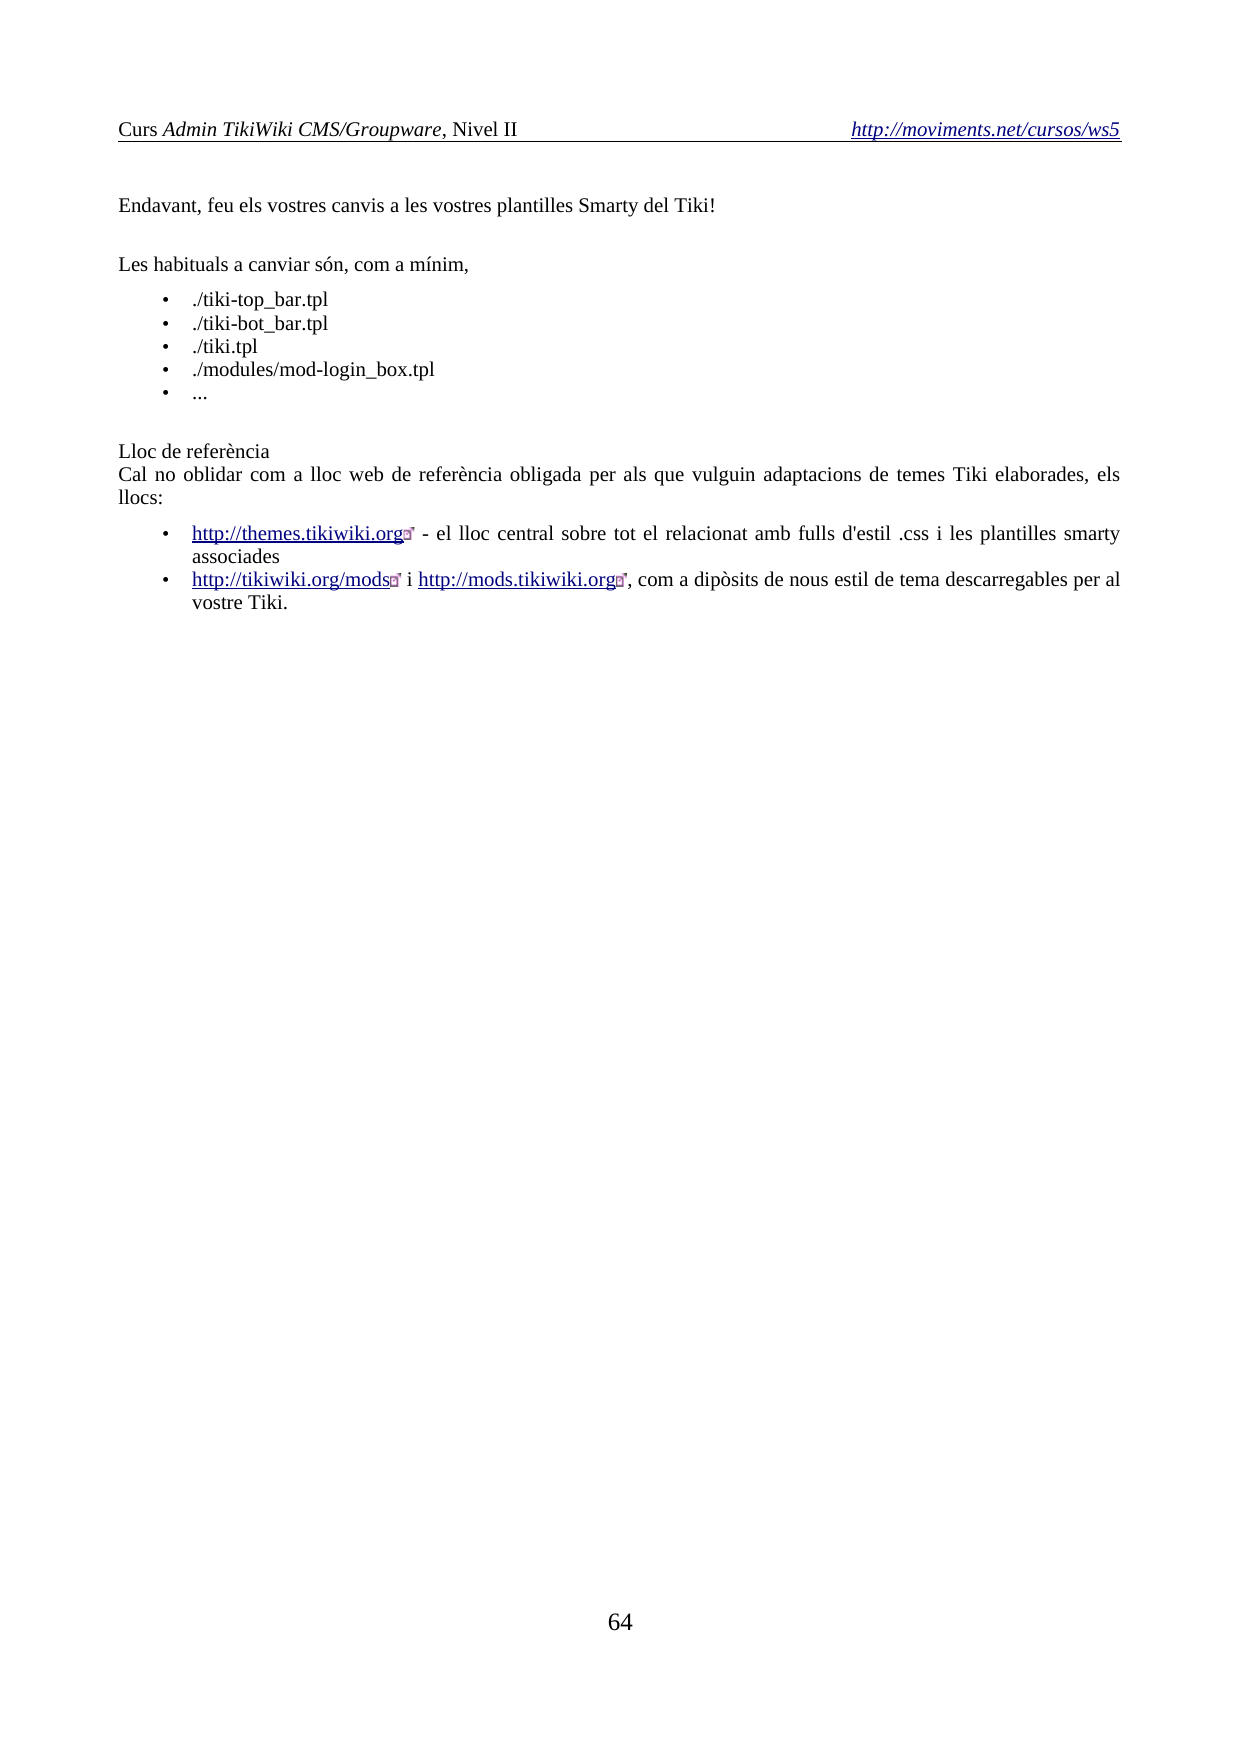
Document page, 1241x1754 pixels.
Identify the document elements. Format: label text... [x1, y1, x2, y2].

list ./tiki-bot_bar.tpl [162, 311, 1122, 334]
text Lloc de referència [118, 439, 1122, 463]
picture [403, 527, 415, 540]
list ./tiki.tpl [162, 334, 1122, 358]
list http://tikiwiki.org/mods i http://mods.tikiwiki.org, com a dipòsits de nous estil de tema descarregables per al vostre Tiki. [162, 568, 1122, 614]
text Les habituals a canviar són, com a mínim, [118, 229, 1122, 276]
list ./modules/mod-login_box.tpl [162, 358, 1122, 381]
picture [390, 573, 402, 587]
list ./tiki-top_bar.tpl [162, 288, 1122, 311]
list ... [162, 381, 1122, 404]
picture [616, 573, 627, 587]
list http://themes.tikiwiki.org - el lloc central sobre tot el relacionat amb fulls d'estil .css i les plantilles smarty associades [162, 521, 1122, 568]
text Endavant, feu els vostres canvis a les vostres plantilles Smarty del Tiki! [118, 171, 1122, 217]
text Cal no oblidar com a lloc web de referència obligada per als que vulguin adaptacions de temes Tiki elaborades, els llocs: [118, 463, 1122, 509]
